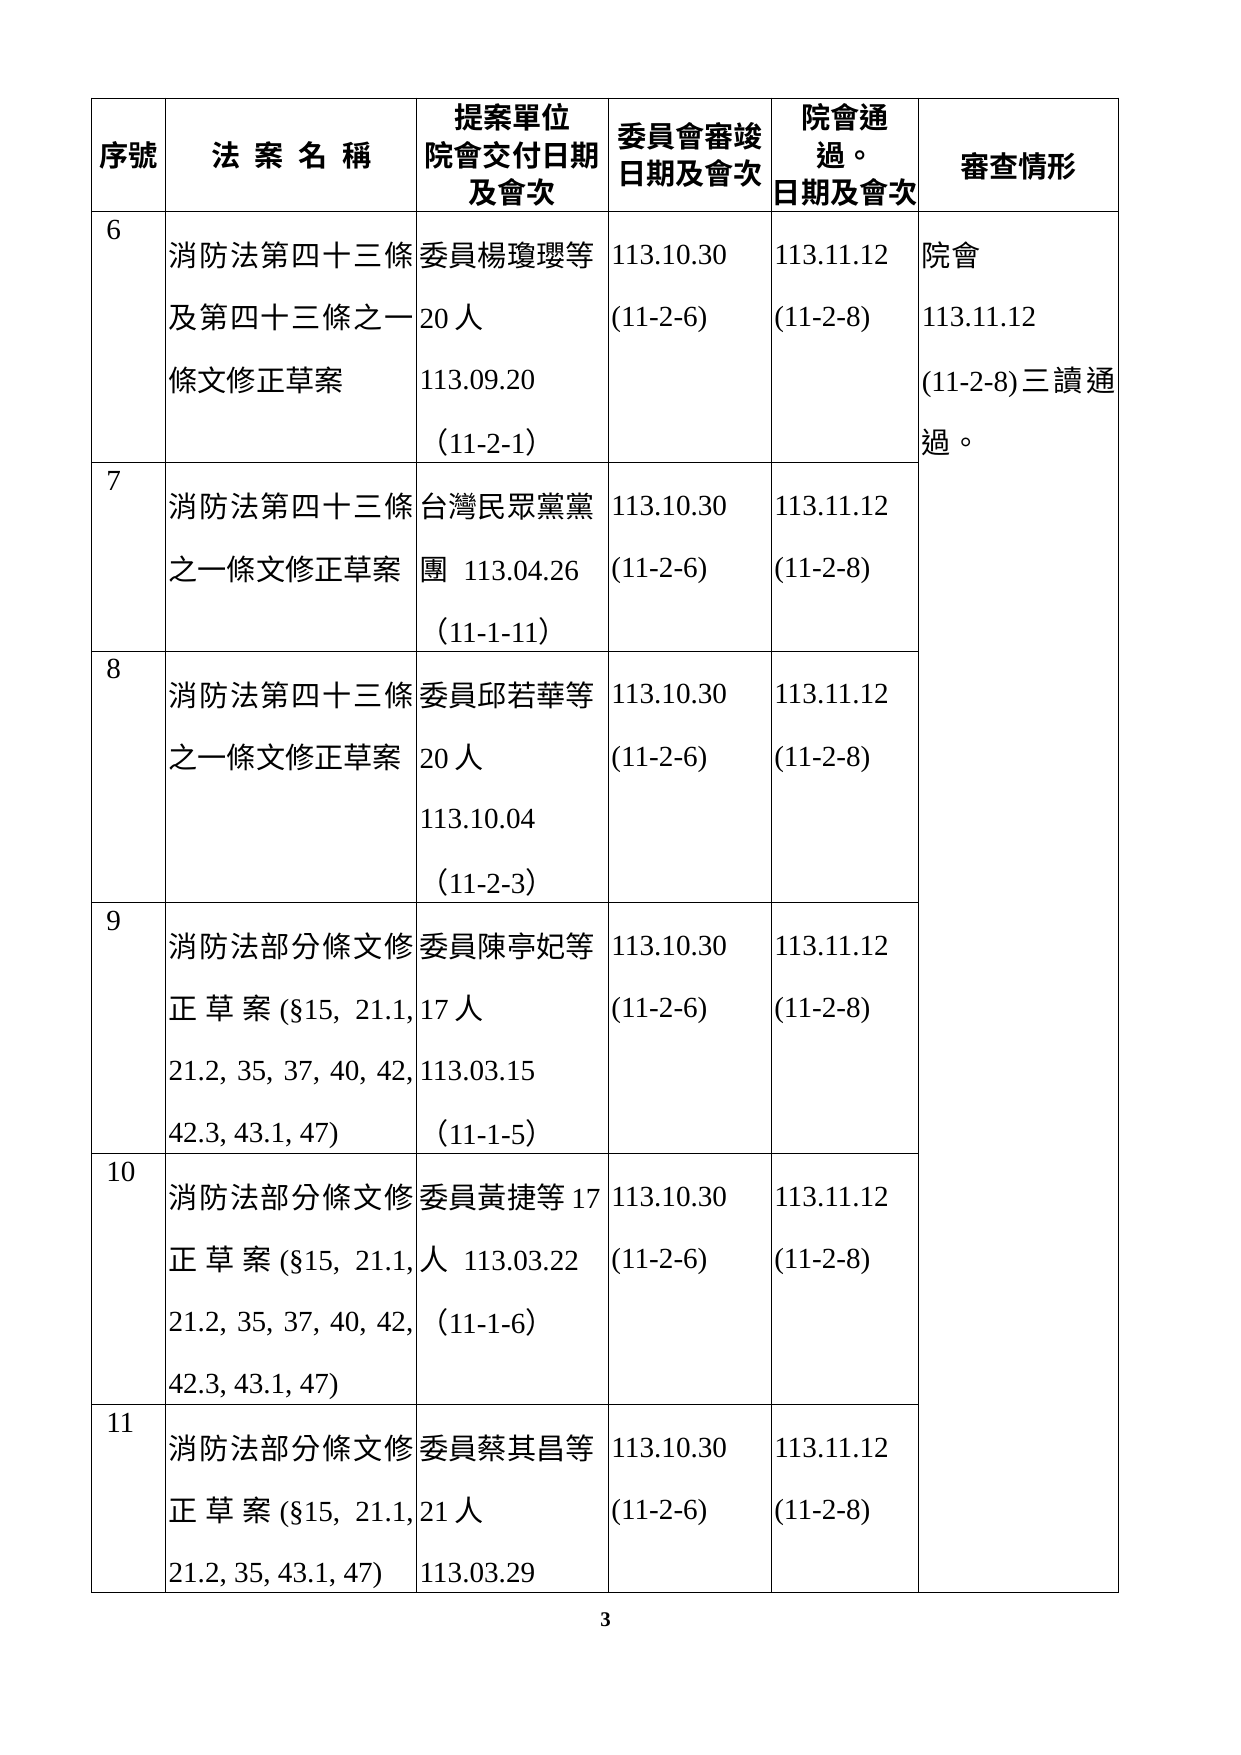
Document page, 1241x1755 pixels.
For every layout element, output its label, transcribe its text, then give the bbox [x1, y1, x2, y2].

table_cell 113.11.12 (11-2-8) [772, 463, 918, 651]
table_cell 委員蔡其昌等21人 113.03.29 [417, 1405, 608, 1592]
table_cell 113.11.12 (11-2-8) [772, 652, 918, 902]
table_cell 消防法部分條文修正草案(§15, 21.1, 21.2, 35, 37, 40, 42, 42.3, 43.1, 47) [166, 1154, 416, 1404]
table_cell 113.11.12 (11-2-8) [772, 1154, 918, 1404]
table_cell 113.10.30 (11-2-6) [609, 1405, 771, 1592]
table_cell 消防法第四十三條及第四十三條之一條文修正草案 [166, 212, 416, 462]
table_header 提案單位 院會交付日期及會次 [417, 99, 608, 211]
table_cell 113.11.12 (11-2-8) [772, 903, 918, 1153]
table_cell 委員邱若華等20人 113.10.04 （11-2-3） [417, 652, 608, 902]
table_cell 院會 113.11.12 (11-2-8)三讀通過。 [919, 212, 1118, 1592]
table_cell 消防法部分條文修正草案(§15, 21.1, 21.2, 35, 37, 40, 42, 42.3, 43.1, 47) [166, 903, 416, 1153]
table_cell 消防法第四十三條之一條文修正草案 [166, 463, 416, 651]
table_cell 113.10.30 (11-2-6) [609, 212, 771, 462]
table_cell [92, 1154, 165, 1404]
table_cell [92, 463, 165, 651]
table_cell 委員黃捷等17人 113.03.22 （11-1-6） [417, 1154, 608, 1404]
table_cell 消防法第四十三條之一條文修正草案 [166, 652, 416, 902]
table_cell 113.11.12 (11-2-8) [772, 1405, 918, 1592]
table_header 院會通過。 日期及會次 [772, 99, 918, 211]
table_header 序號 [92, 99, 165, 211]
table_cell 113.10.30 (11-2-6) [609, 463, 771, 651]
table_cell 113.10.30 (11-2-6) [609, 1154, 771, 1404]
table_header 委員會審竣日期及會次 [609, 99, 771, 211]
table_cell 委員楊瓊瓔等20人 113.09.20 （11-2-1） [417, 212, 608, 462]
table_header 審查情形 [919, 99, 1118, 211]
table_cell [92, 212, 165, 462]
table_cell 113.10.30 (11-2-6) [609, 903, 771, 1153]
table_cell 113.11.12 (11-2-8) [772, 212, 918, 462]
table_cell 消防法部分條文修正草案(§15, 21.1, 21.2, 35, 43.1, 47) [166, 1405, 416, 1592]
table_cell [92, 903, 165, 1153]
table_cell 台灣民眾黨黨團 113.04.26 （11-1-11） [417, 463, 608, 651]
table_cell [92, 652, 165, 902]
table_cell 委員陳亭妃等17人 113.03.15 （11-1-5） [417, 903, 608, 1153]
table_cell [92, 1405, 165, 1592]
table_cell 113.10.30 (11-2-6) [609, 652, 771, 902]
table_header 法 案 名 稱 [166, 99, 416, 211]
